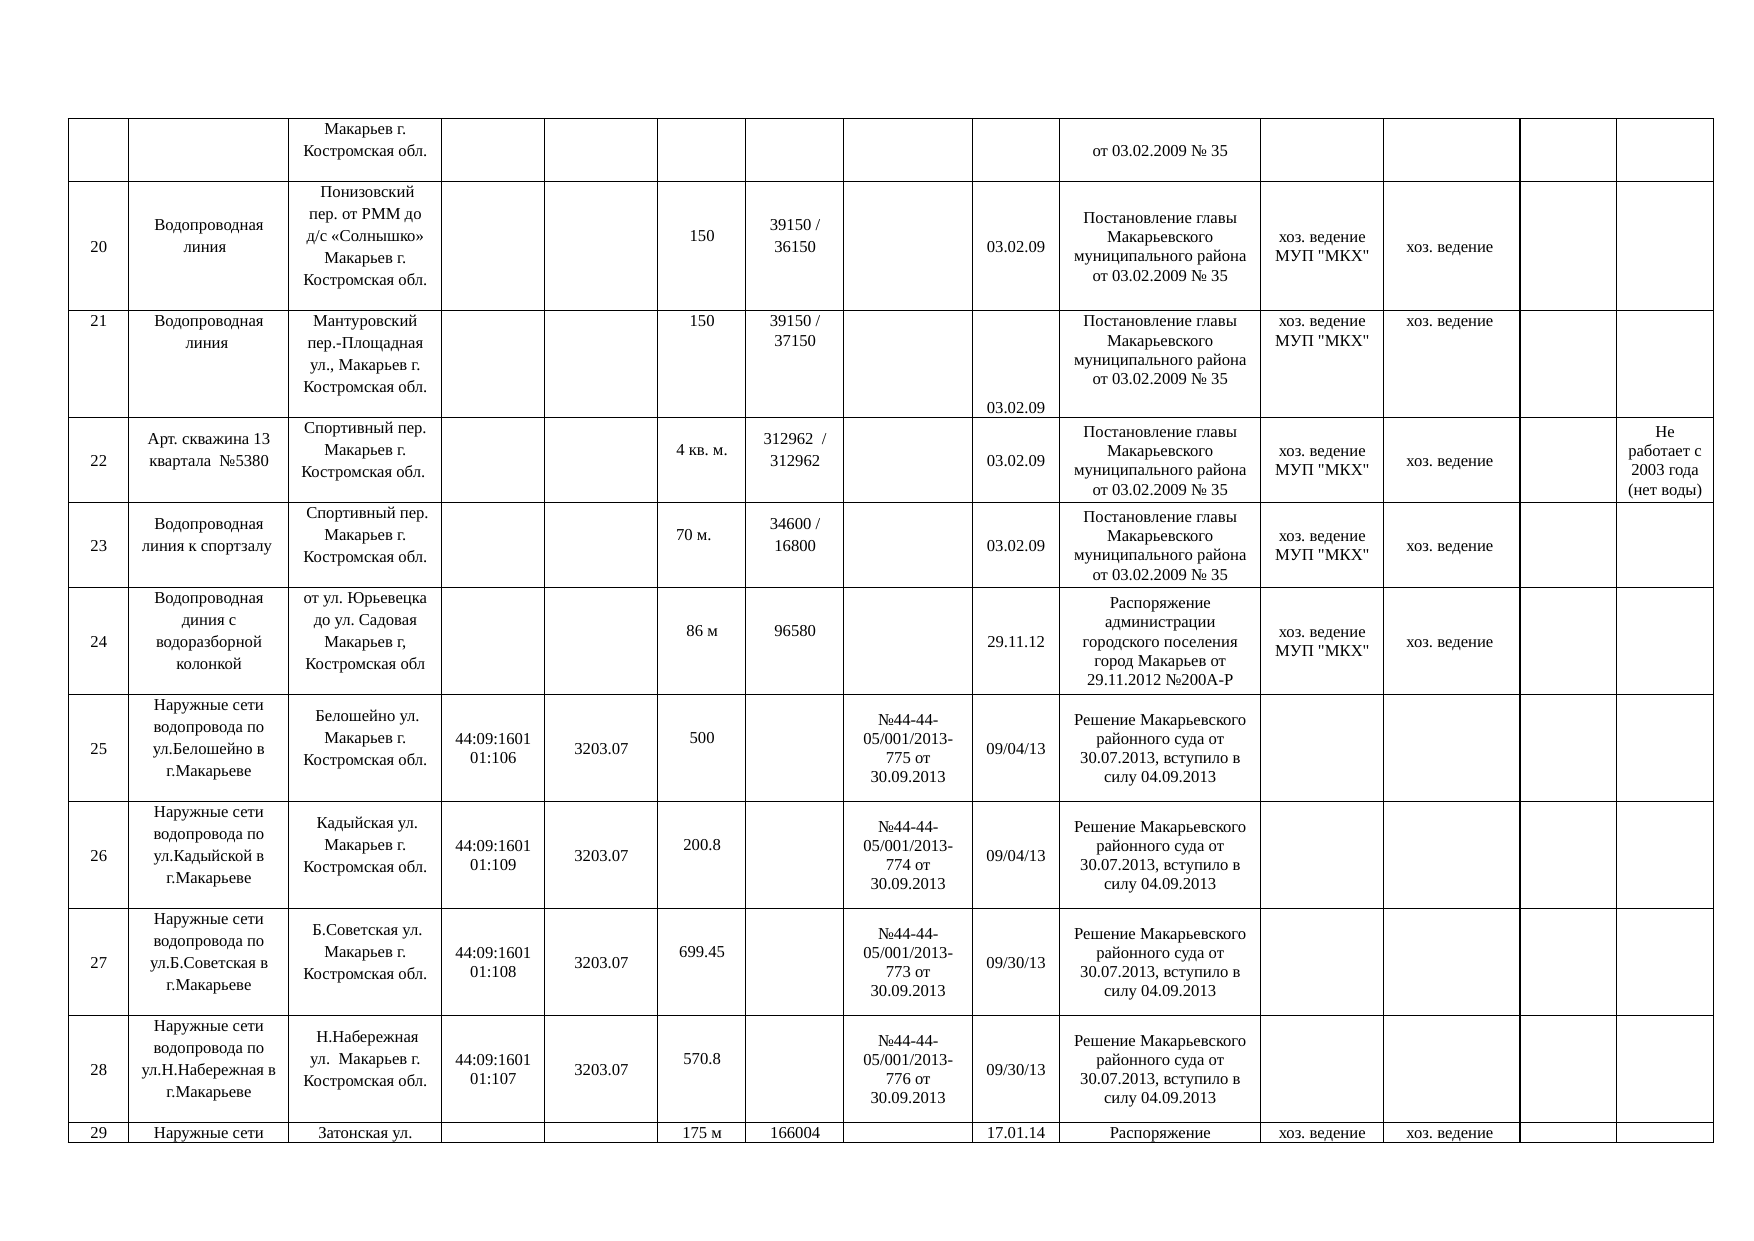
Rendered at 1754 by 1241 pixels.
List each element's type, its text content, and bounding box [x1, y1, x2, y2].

table_cell хоз. ведение [1384, 311, 1519, 417]
table_cell хоз. ведение [1384, 182, 1519, 310]
table_cell хоз. ведение [1384, 418, 1519, 502]
table_cell [442, 588, 544, 694]
table_cell Мантуровский пер.-Площадная ул., Макарьев г. Костромская обл. [289, 311, 441, 417]
table_cell [1384, 802, 1519, 908]
table_cell [545, 119, 657, 181]
table_cell хоз. ведение МУП "МКХ" [1261, 311, 1383, 417]
table_cell 34600 / 16800 [746, 503, 843, 587]
table_cell [1617, 182, 1713, 310]
table_cell хоз. ведение [1261, 1123, 1383, 1142]
table_cell Наружные сети водопровода по ул.Белошейно в г.Макарьеве [129, 695, 288, 801]
table_cell 39150 / 37150 [746, 311, 843, 417]
table_cell [746, 119, 843, 181]
table_cell хоз. ведение МУП "МКХ" [1261, 418, 1383, 502]
table_cell [1617, 909, 1713, 1015]
table_cell 03.02.09 [973, 182, 1059, 310]
table_cell 23 [69, 503, 128, 587]
table_cell [746, 695, 843, 801]
table_cell [1617, 1123, 1713, 1142]
table_cell Понизовский пер. от РММ до д/с «Солнышко» Макарьев г. Костромская обл. [289, 182, 441, 310]
table_cell [1384, 695, 1519, 801]
table_cell 24 [69, 588, 128, 694]
table_cell [442, 182, 544, 310]
table_cell Водопроводная линия [129, 311, 288, 417]
table_cell 150 [658, 311, 745, 417]
table_cell Н.Набережная ул. Макарьев г. Костромская обл. [289, 1016, 441, 1122]
table_cell 04.09.13 [973, 695, 1059, 801]
table_cell Постановление главы Макарьевского муниципального района от 03.02.2009 № 35 [1060, 311, 1260, 417]
table_cell [844, 119, 972, 181]
table_cell Решение Макарьевского районного суда от 30.07.2013, вступило в силу 04.09.2013 [1060, 909, 1260, 1015]
table_cell Водопроводная линия к спортзалу [129, 503, 288, 587]
table_cell [746, 1016, 843, 1122]
table_cell Распоряжение [1060, 1123, 1260, 1142]
table_cell Белошейно ул. Макарьев г. Костромская обл. [289, 695, 441, 801]
table_cell 25 [69, 695, 128, 801]
table_cell 175 м [658, 1123, 745, 1142]
table_cell 86 м [658, 588, 745, 694]
table_cell Спортивный пер. Макарьев г. Костромская обл. [289, 418, 441, 502]
table_cell Водопроводная диния с водоразборной колонкой [129, 588, 288, 694]
table_cell 27 [69, 909, 128, 1015]
table_cell [1384, 119, 1519, 181]
table_cell Арт. скважина 13 квартала №5380 [129, 418, 288, 502]
table_cell 3203,07 [545, 909, 657, 1015]
table_cell Б.Советская ул. Макарьев г. Костромская обл. [289, 909, 441, 1015]
table_cell 30.09.13 [973, 1016, 1059, 1122]
table_cell [442, 119, 544, 181]
table_cell 17.01.14 [973, 1123, 1059, 1142]
table_cell Не работает с 2003 года (нет воды) [1617, 418, 1713, 502]
table_cell Постановление главы Макарьевского муниципального района от 03.02.2009 № 35 [1060, 503, 1260, 587]
table_cell хоз. ведение [1384, 588, 1519, 694]
table_cell [844, 588, 972, 694]
table_cell Решение Макарьевского районного суда от 30.07.2013, вступило в силу 04.09.2013 [1060, 695, 1260, 801]
table_cell [1521, 119, 1616, 181]
table_cell [844, 418, 972, 502]
table_cell 29 [69, 1123, 128, 1142]
table_cell 150 [658, 182, 745, 310]
table_cell [545, 418, 657, 502]
table_cell от ул. Юрьевецка до ул. Садовая Макарьев г, Костромская обл [289, 588, 441, 694]
table_cell 39150 / 36150 [746, 182, 843, 310]
table_cell [746, 802, 843, 908]
table_cell Кадыйская ул. Макарьев г. Костромская обл. [289, 802, 441, 908]
table_cell 4 кв. м. [658, 418, 745, 502]
table_cell 3203,07 [545, 1016, 657, 1122]
table_cell [129, 119, 288, 181]
table_cell №44-44-05/001/2013-776 от 30.09.2013 [844, 1016, 972, 1122]
table_cell Постановление главы Макарьевского муниципального района от 03.02.2009 № 35 [1060, 418, 1260, 502]
table_cell 03.02.09 [973, 311, 1059, 417]
table_cell [1521, 588, 1616, 694]
table_cell от 03.02.2009 № 35 [1060, 119, 1260, 181]
table_cell 70 м. [658, 503, 745, 587]
table_cell хоз. ведение [1384, 503, 1519, 587]
table_cell хоз. ведение [1384, 1123, 1519, 1142]
table_cell [1521, 418, 1616, 502]
table_cell [1521, 1016, 1616, 1122]
table_cell [1384, 1016, 1519, 1122]
table_cell Наружные сети [129, 1123, 288, 1142]
table_cell Постановление главы Макарьевского муниципального района от 03.02.2009 № 35 [1060, 182, 1260, 310]
table_cell 03.02.09 [973, 418, 1059, 502]
table_cell [658, 119, 745, 181]
table_cell [1261, 119, 1383, 181]
table_cell [1521, 695, 1616, 801]
table_cell 44:09:160101:107 [442, 1016, 544, 1122]
table_cell [545, 1123, 657, 1142]
table_cell хоз. ведение МУП "МКХ" [1261, 182, 1383, 310]
table_cell 500 [658, 695, 745, 801]
table_cell [1617, 503, 1713, 587]
table_cell №44-44-05/001/2013-774 от 30.09.2013 [844, 802, 972, 908]
table_cell [442, 418, 544, 502]
table_cell [844, 1123, 972, 1142]
table_cell [545, 311, 657, 417]
table_cell 30.09.13 [973, 909, 1059, 1015]
table_cell [442, 503, 544, 587]
table_cell 699,45 [658, 909, 745, 1015]
table_cell Решение Макарьевского районного суда от 30.07.2013, вступило в силу 04.09.2013 [1060, 802, 1260, 908]
table_cell [973, 119, 1059, 181]
table_cell [1521, 182, 1616, 310]
table_cell [545, 503, 657, 587]
table_cell 44:09:160101:109 [442, 802, 544, 908]
table_cell 200,8 [658, 802, 745, 908]
table_cell 22 [69, 418, 128, 502]
table_cell [1261, 909, 1383, 1015]
table_cell [1261, 1016, 1383, 1122]
table_cell 312962 / 312962 [746, 418, 843, 502]
table_cell [1617, 1016, 1713, 1122]
table_cell 166004 [746, 1123, 843, 1142]
table_cell 29.11.12 [973, 588, 1059, 694]
table_cell [844, 311, 972, 417]
table_cell Распоряжение администрации городского поселения город Макарьев от 29.11.2012 №200А-Р [1060, 588, 1260, 694]
table_cell [1617, 119, 1713, 181]
table_cell 96580 [746, 588, 843, 694]
table_cell [1521, 1123, 1616, 1142]
table_cell 04.09.13 [973, 802, 1059, 908]
table_cell [1384, 909, 1519, 1015]
table_cell [1521, 802, 1616, 908]
table_cell [1521, 311, 1616, 417]
table_cell 44:09:160101:106 [442, 695, 544, 801]
table_cell [1617, 311, 1713, 417]
table_cell [69, 119, 128, 181]
table_cell Наружные сети водопровода по ул.Н.Набережная в г.Макарьеве [129, 1016, 288, 1122]
table_cell 3203,07 [545, 695, 657, 801]
table_cell 570,8 [658, 1016, 745, 1122]
table_cell Водопроводная линия [129, 182, 288, 310]
table_cell [1521, 909, 1616, 1015]
table_cell хоз. ведение МУП "МКХ" [1261, 503, 1383, 587]
table_cell Наружные сети водопровода по ул.Кадыйской в г.Макарьеве [129, 802, 288, 908]
table_cell Решение Макарьевского районного суда от 30.07.2013, вступило в силу 04.09.2013 [1060, 1016, 1260, 1122]
table_cell [1261, 695, 1383, 801]
table_cell [442, 311, 544, 417]
table_cell 3203,07 [545, 802, 657, 908]
table_cell [1617, 802, 1713, 908]
table_cell хоз. ведение МУП "МКХ" [1261, 588, 1383, 694]
table_cell 44:09:160101:108 [442, 909, 544, 1015]
table_cell Спортивный пер. Макарьев г. Костромская обл. [289, 503, 441, 587]
table_cell Затонская ул. [289, 1123, 441, 1142]
table_cell [746, 909, 843, 1015]
table_cell 03.02.09 [973, 503, 1059, 587]
table_cell 20 [69, 182, 128, 310]
table_cell [1261, 802, 1383, 908]
table_cell [442, 1123, 544, 1142]
table_cell 21 [69, 311, 128, 417]
table_cell [844, 182, 972, 310]
table_cell 26 [69, 802, 128, 908]
table_cell [1617, 695, 1713, 801]
table_cell [545, 588, 657, 694]
table_cell 28 [69, 1016, 128, 1122]
table_cell [1617, 588, 1713, 694]
table_cell Макарьев г. Костромская обл. [289, 119, 441, 181]
table_cell Наружные сети водопровода по ул.Б.Советская в г.Макарьеве [129, 909, 288, 1015]
table_cell [545, 182, 657, 310]
table_cell №44-44-05/001/2013-773 от 30.09.2013 [844, 909, 972, 1015]
table_cell [1521, 503, 1616, 587]
table_cell №44-44-05/001/2013-775 от 30.09.2013 [844, 695, 972, 801]
table_cell [844, 503, 972, 587]
